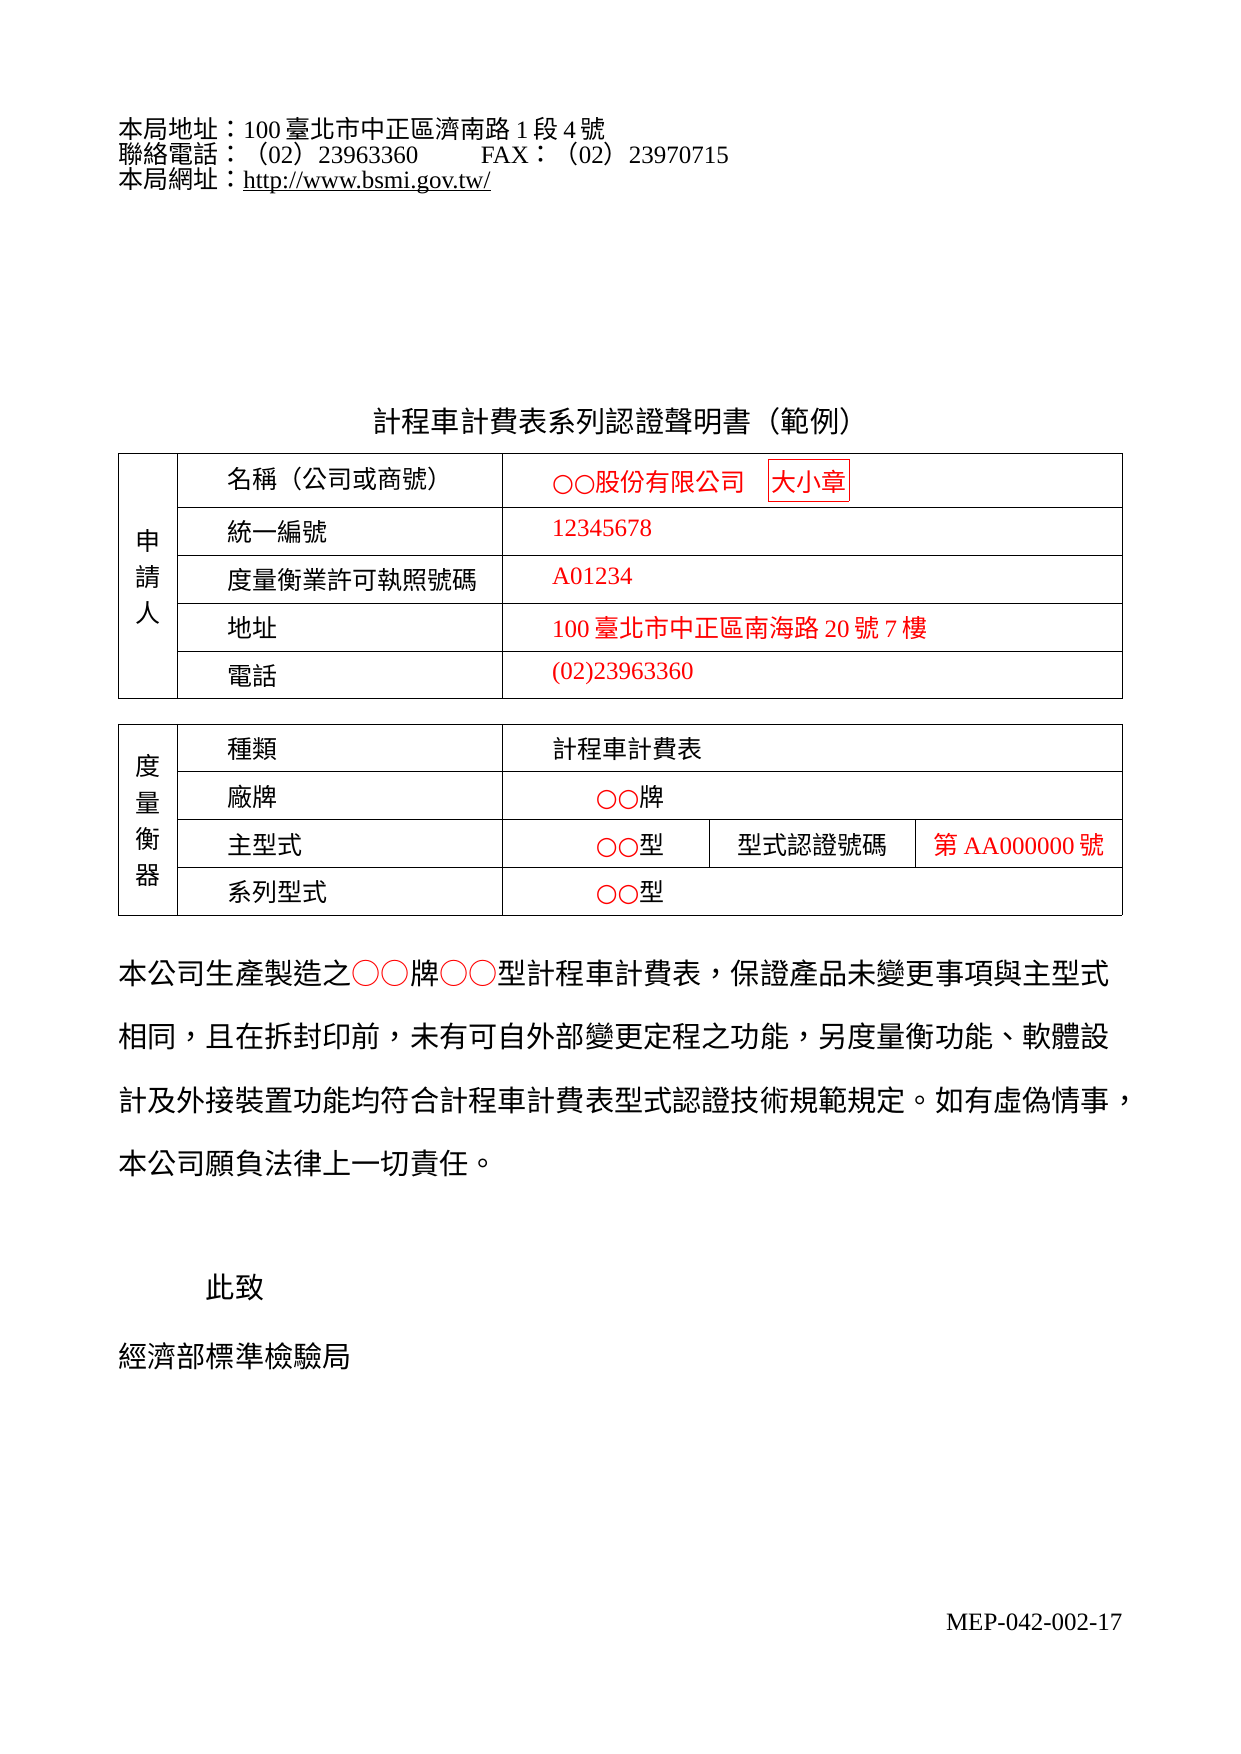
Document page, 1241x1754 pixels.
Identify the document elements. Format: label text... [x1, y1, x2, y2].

text 計程車計費表系列認證聲明書（範例） [118, 399, 1122, 441]
table_cell 統一編號 [178, 508, 502, 555]
table_header 種類 [178, 725, 502, 771]
table_cell 主型式 [178, 820, 502, 867]
table_cell 地址 [178, 604, 502, 651]
table_header 申請人 [119, 454, 177, 698]
table_cell 廠牌 [178, 772, 502, 819]
table_cell 系列型式 [178, 868, 502, 915]
table_cell 12345678 [503, 508, 1122, 555]
text 此致 [206, 1265, 1122, 1307]
table_header 名稱（公司或商號） [178, 454, 502, 507]
table_cell ○○型 [503, 820, 709, 867]
table_cell ○○牌 [503, 772, 1122, 819]
table_header ○○股份有限公司 大小章 [503, 454, 1122, 507]
table_cell 第AA000000號 [916, 820, 1122, 867]
table_header 計程車計費表 [503, 725, 1122, 771]
text 本公司生產製造之○○牌○○型計程車計費表，保證產品未變更事項與主型式相同，且在拆封印前，未有可自外部變更定程之功能，另度量衡功能、軟體設計及外接裝置功能均符合計程車計費表型式認證技術規範規定。如有虛偽情事，本公司願負法律上一切責任。 [118, 950, 1122, 1183]
table_cell 型式認證號碼 [710, 820, 915, 867]
table_cell 度量衡業許可執照號碼 [178, 556, 502, 603]
table_cell 100臺北市中正區南海路20號7樓 [503, 604, 1122, 651]
table_header 度量衡器 [119, 725, 177, 915]
table_cell ○○型 [503, 868, 1122, 915]
table_cell A01234 [503, 556, 1122, 603]
table_cell (02)23963360 [503, 652, 1122, 698]
table_cell 電話 [178, 652, 502, 698]
text 經濟部標準檢驗局 [118, 1333, 1122, 1376]
